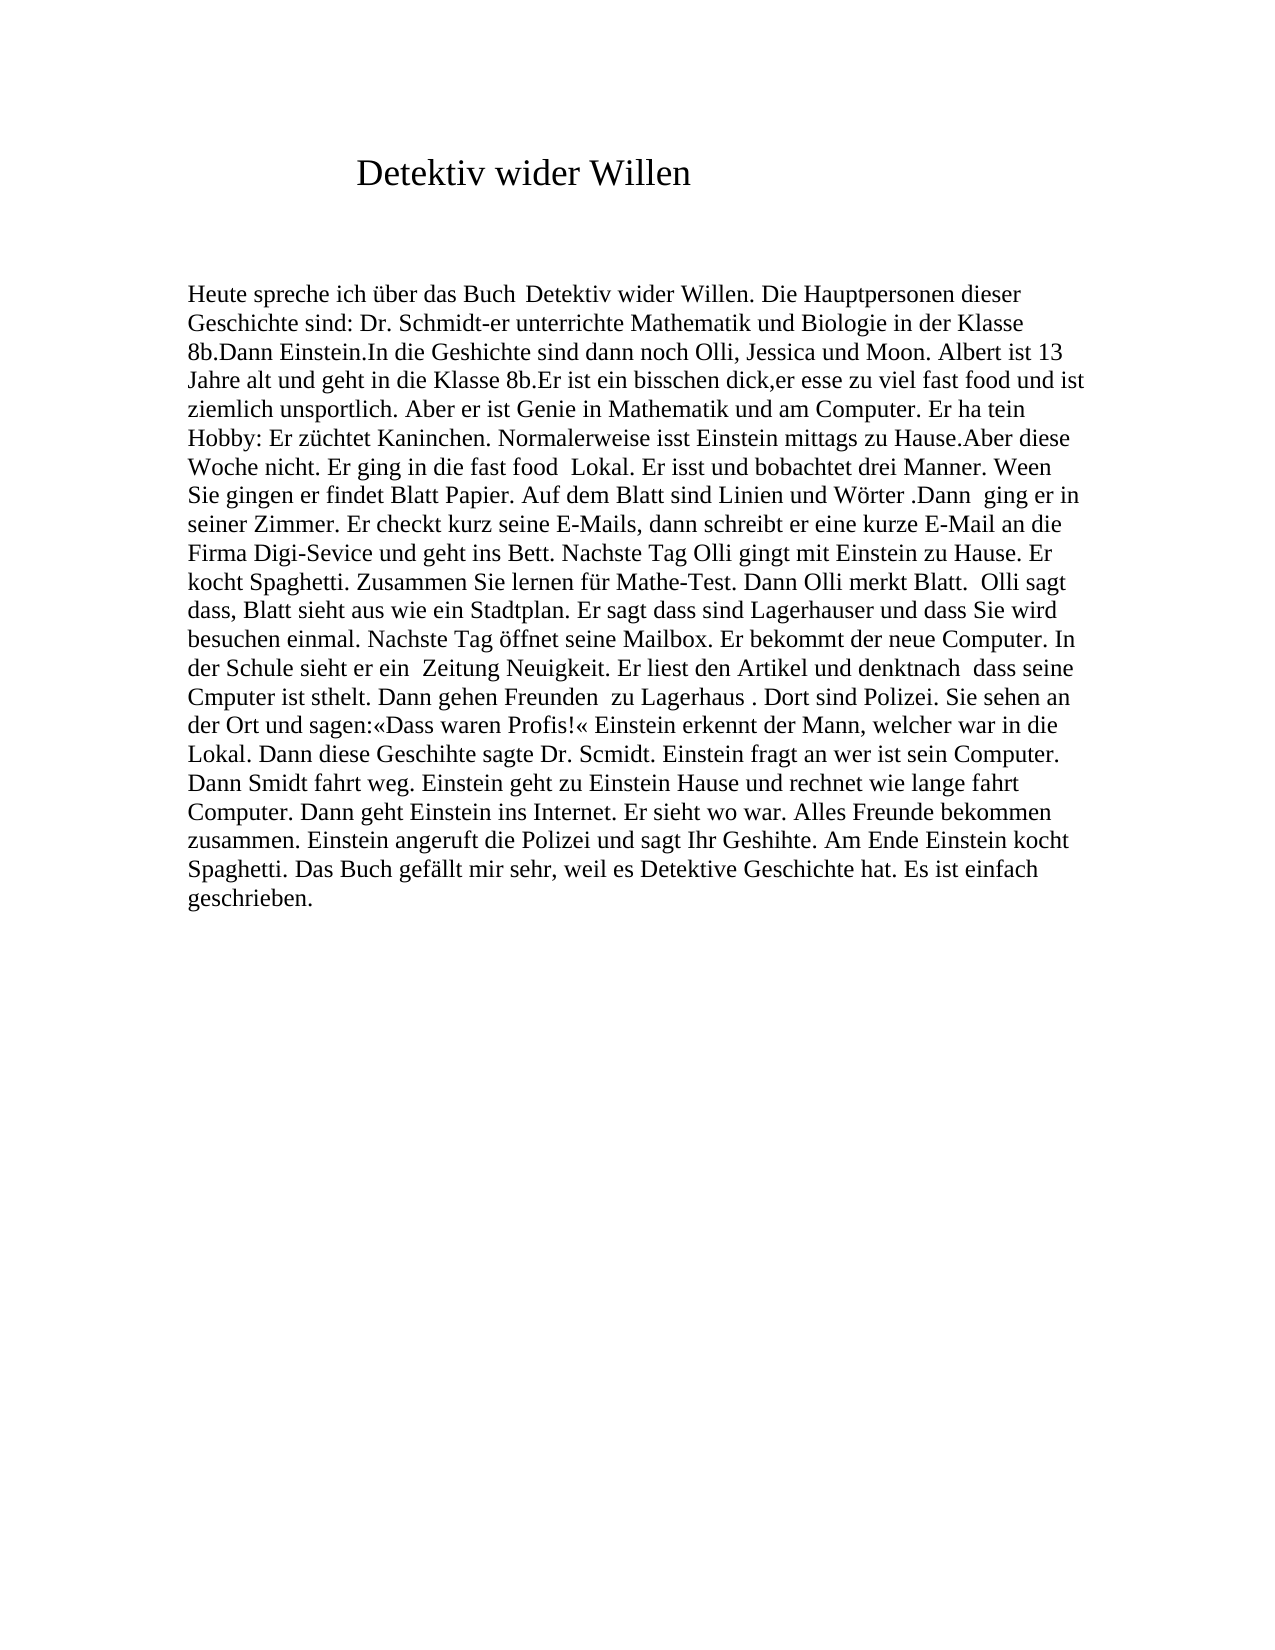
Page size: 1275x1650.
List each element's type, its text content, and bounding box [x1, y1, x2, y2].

text Detektiv wider Willen [187, 150, 1087, 193]
text Heute spreche ich über das Buch Detektiv wider Willen. Die Hauptpersonen dieser Geschichte sind: Dr. Schmidt-er unterrichte Mathematik und Biologie in der Klasse 8b.Dann Einstein.In die Geshichte sind dann noch Olli, Jessica und Moon. Albert ist 13 Jahre alt und geht in die Klasse 8b.Er ist ein bisschen dick,er esse zu viel fast food und ist ziemlich unsportlich. Aber er ist Genie in Mathematik und am Computer. Er ha tein Hobby: Er züchtet Kaninchen. Normalerweise isst Einstein mittags zu Hause.Aber diese Woche nicht. Er ging in die fast food Lokal. Er isst und bobachtet drei Manner. Ween Sie gingen er findet Blatt Papier. Auf dem Blatt sind Linien und Wörter .Dann ging er in seiner Zimmer. Er checkt kurz seine E-Mails, dann schreibt er eine kurze E-Mail an die Firma Digi-Sevice und geht ins Bett. Nachste Tag Olli gingt mit Einstein zu Hause. Er kocht Spaghetti. Zusammen Sie lernen für Mathe-Test. Dann Olli merkt Blatt. Olli sagt dass, Blatt sieht aus wie ein Stadtplan. Er sagt dass sind Lagerhauser und dass Sie wird besuchen einmal. Nachste Tag öffnet seine Mailbox. Er bekommt der neue Computer. In der Schule sieht er ein Zeitung Neuigkeit. Er liest den Artikel und denktnach dass seine Cmputer ist sthelt. Dann gehen Freunden zu Lagerhaus . Dort sind Polizei. Sie sehen an der Ort und sagen:«Dass waren Profis!« Einstein erkennt der Mann, welcher war in die Lokal. Dann diese Geschihte sagte Dr. Scmidt. Einstein fragt an wer ist sein Computer. Dann Smidt fahrt weg. Einstein geht zu Einstein Hause und rechnet wie lange fahrt Computer. Dann geht Einstein ins Internet. Er sieht wo war. Alles Freunde bekommen zusammen. Einstein angeruft die Polizei und sagt Ihr Geshihte. Am Ende Einstein kocht Spaghetti. Das Buch gefällt mir sehr, weil es Detektive Geschichte hat. Es ist einfach geschrieben. [187, 279, 1087, 912]
